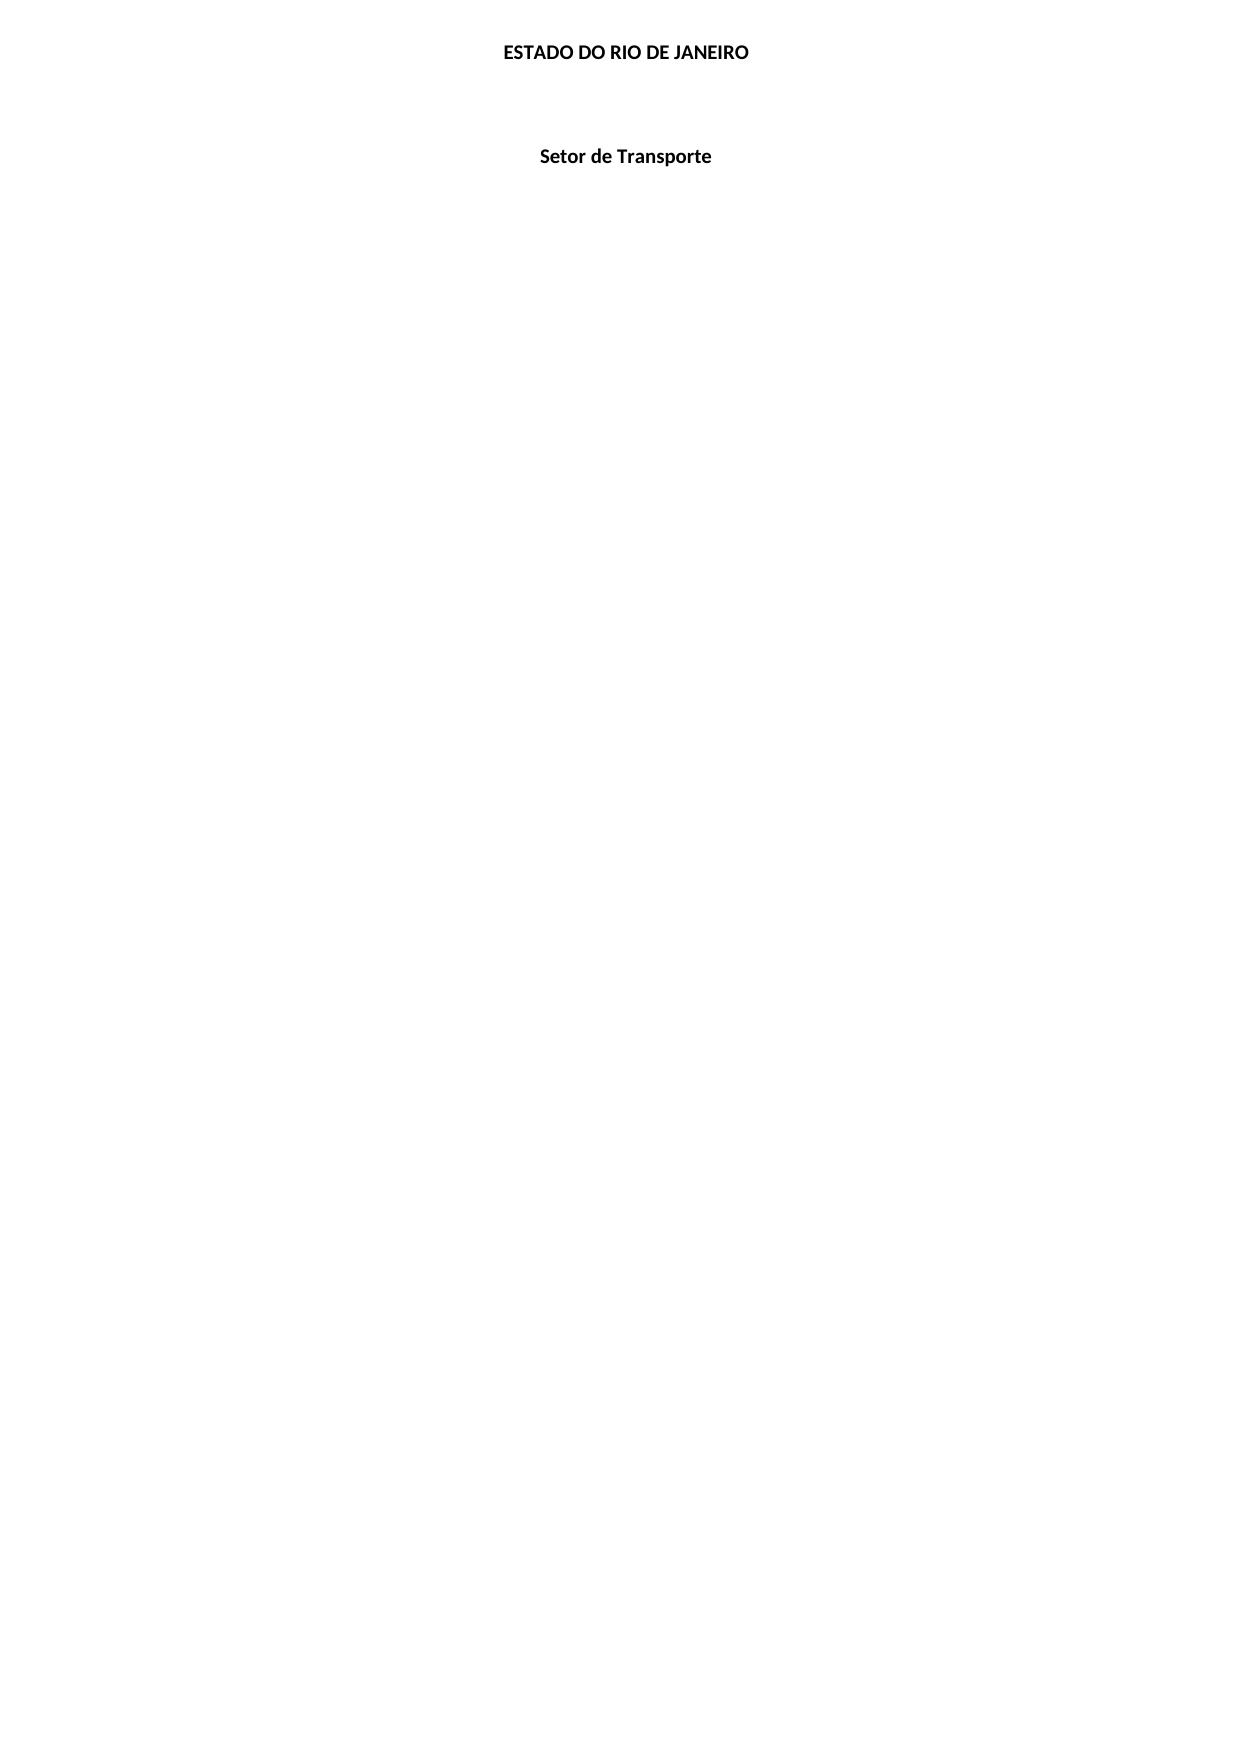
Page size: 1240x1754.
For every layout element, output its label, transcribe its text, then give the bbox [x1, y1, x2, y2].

text Setor de Transporte [162, 144, 1089, 169]
